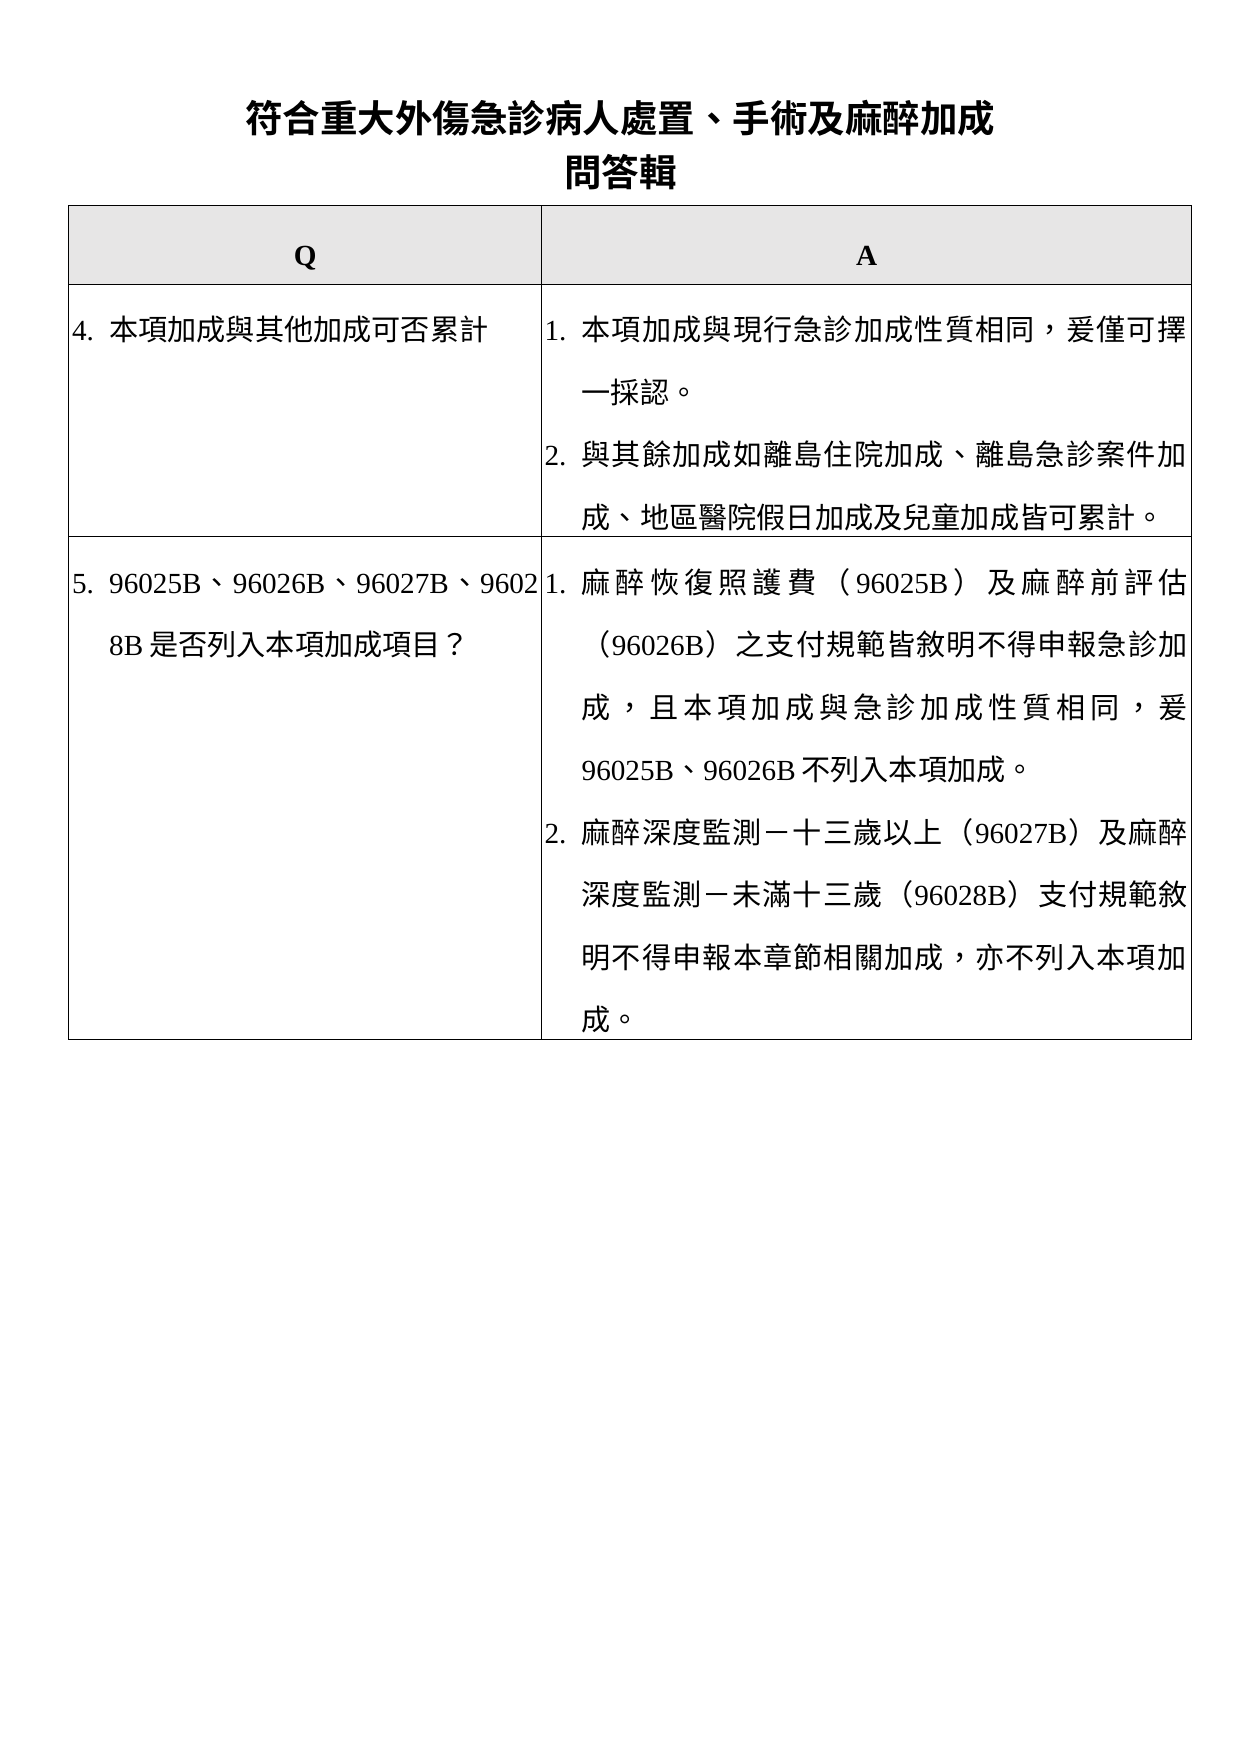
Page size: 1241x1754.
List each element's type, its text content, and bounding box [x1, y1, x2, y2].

table_cell 96025B、96026B、96027B、96028B是否列入本項加成項目？ [69, 537, 541, 1039]
table_cell 本項加成與現行急診加成性質相同，爰僅可擇一採認。 與其餘加成如離島住院加成、離島急診案件加成、地區醫院假日加成及兒童加成皆可累計。 [542, 285, 1191, 536]
table_cell 麻醉恢復照護費（96025B）及麻醉前評估（96026B）之支付規範皆敘明不得申報急診加成，且本項加成與急診加成性質相同，爰96025B、96026B不列入本項加成。 麻醉深度監測－十三歲以上（96027B）及麻醉深度監測－未滿十三歲（96028B）支付規範敘明不得申報本章節相關加成，亦不列入本項加成。 [542, 537, 1191, 1039]
table_cell 本項加成與其他加成可否累計 [69, 285, 541, 536]
table_header A [542, 206, 1191, 284]
table_header Q [69, 206, 541, 284]
